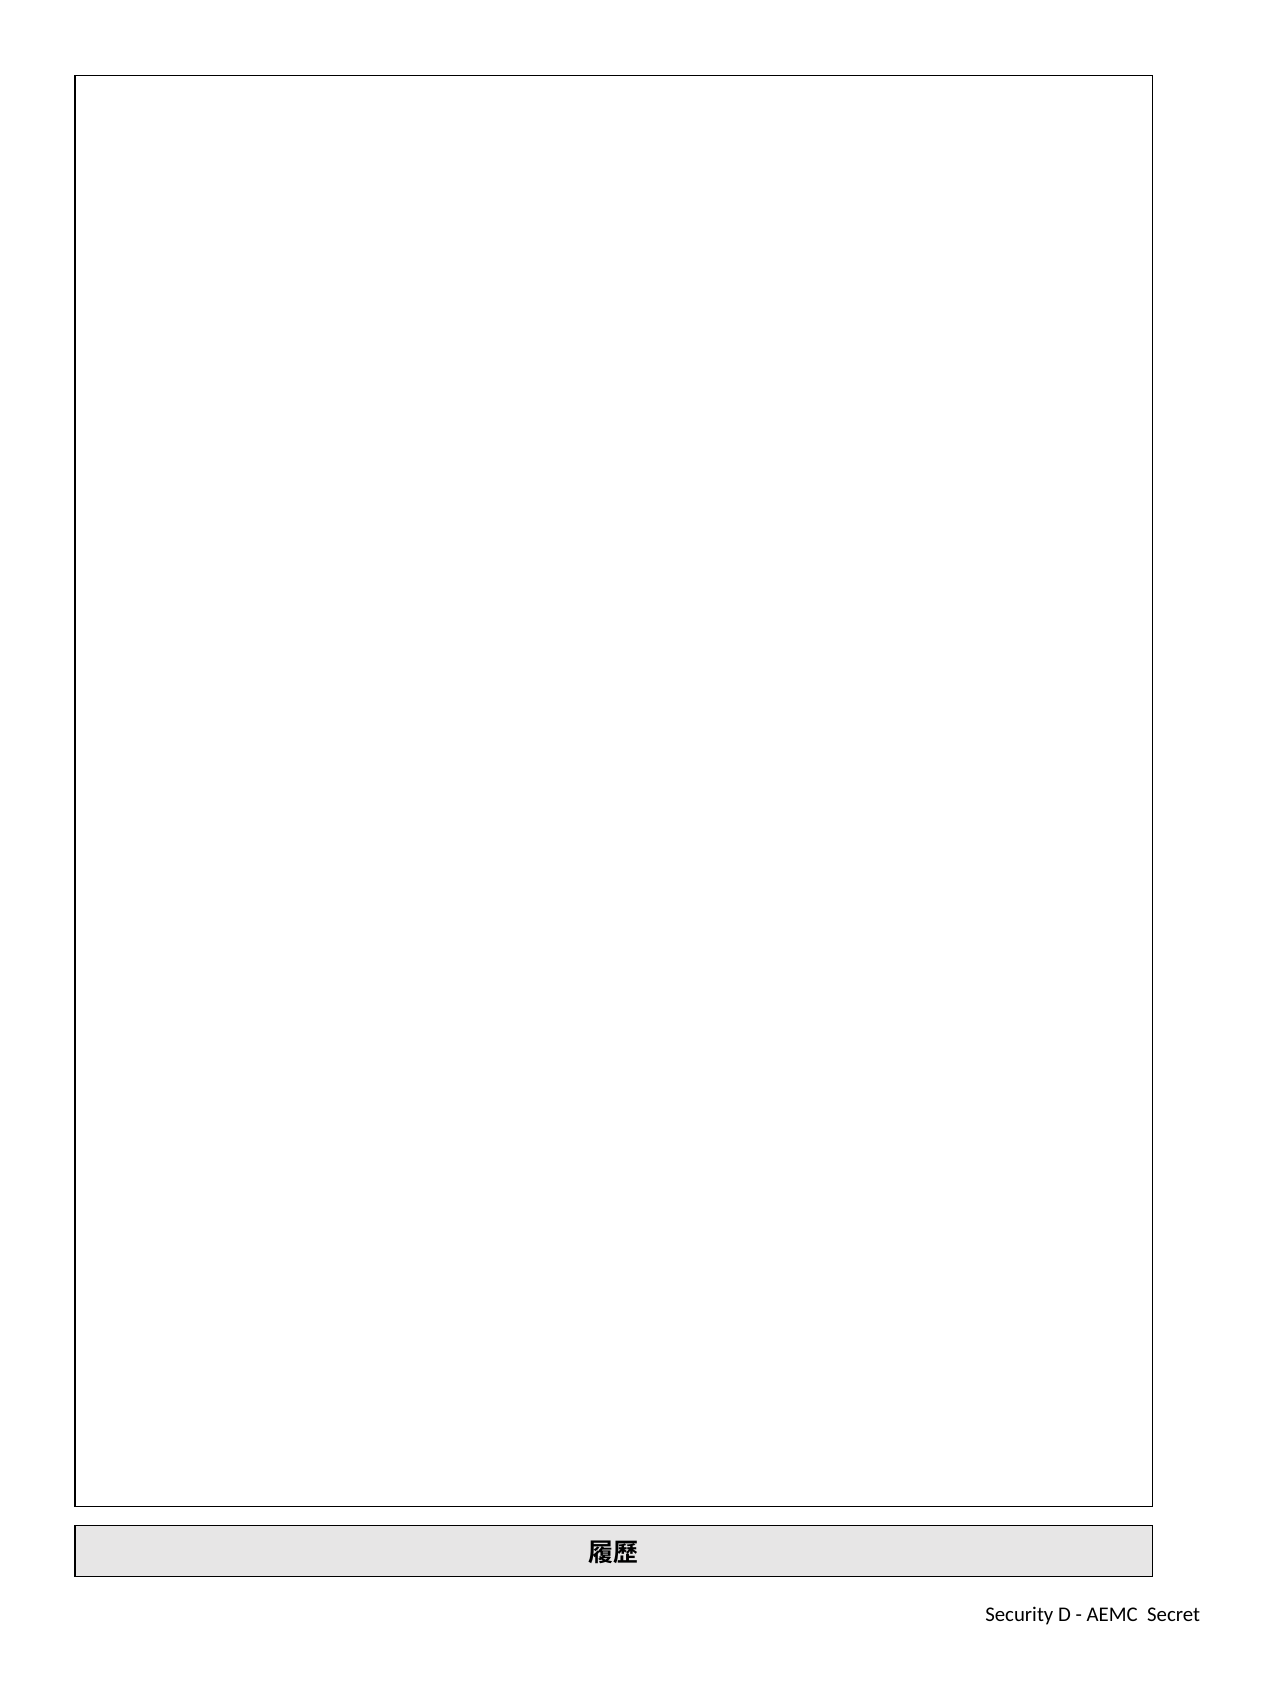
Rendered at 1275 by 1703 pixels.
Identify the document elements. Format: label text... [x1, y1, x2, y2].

table_cell [76, 76, 1152, 1506]
table_header 履歷 [76, 1526, 1152, 1576]
